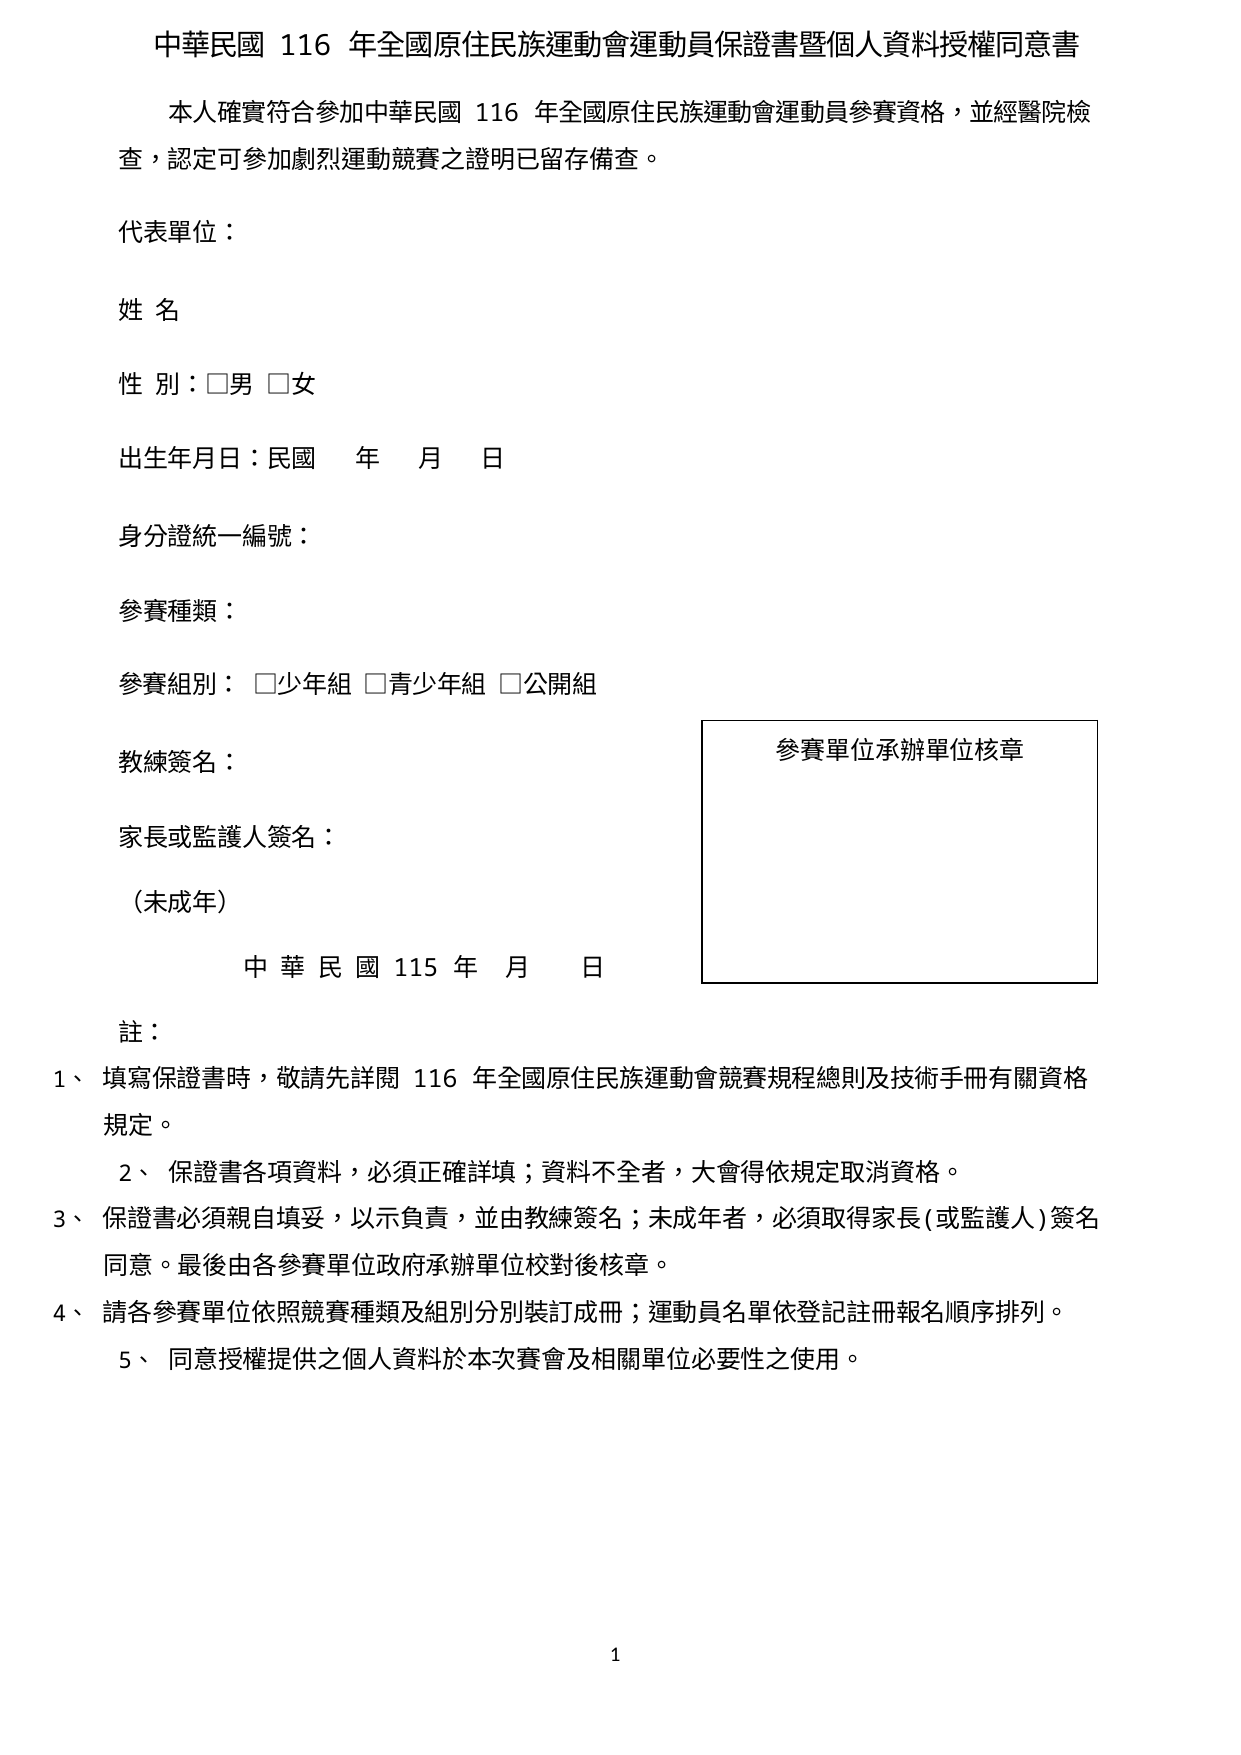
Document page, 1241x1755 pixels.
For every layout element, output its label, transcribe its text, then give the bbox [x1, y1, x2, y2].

text 出生年月日：民國 年 月 日身分證統一編號： [118, 439, 506, 553]
list 請各參賽單位依照競賽種類及組別分別裝訂成冊；運動員名單依登記註冊報名順序排列。 [52, 1292, 1094, 1329]
text 參賽組別： □少年組 □青少年組 □公開組教練簽名： [118, 665, 606, 779]
list 填寫保證書時，敬請先詳閱 116 年全國原住民族運動會競賽規程總則及技術手冊有關資格規定。 [52, 1058, 1106, 1141]
list 保證書各項資料，必須正確詳填；資料不全者，大會得依規定取消資格。 [118, 1152, 1137, 1188]
subtitle 中華民國 116 年全國原住民族運動會運動員保證書暨個人資料授權同意書 [153, 21, 1137, 64]
text 參賽種類： [118, 594, 1137, 626]
text 代表單位：姓 名 [118, 212, 244, 326]
text 家長或監護人簽名： [118, 821, 701, 853]
text [703, 721, 1097, 982]
list 同意授權提供之個人資料於本次賽會及相關單位必要性之使用。 [118, 1340, 1137, 1376]
text 中 華 民 國 115 年 月 日 [243, 948, 701, 984]
text [1098, 883, 1137, 919]
text [1098, 948, 1137, 984]
text 註： [118, 1012, 1137, 1048]
text （未成年） [118, 883, 701, 919]
text 本人確實符合參加中華民國 116 年全國原住民族運動會運動員參賽資格，並經醫院檢查，認定可參加劇烈運動競賽之證明已留存備查。 [118, 93, 1094, 176]
text [1098, 821, 1137, 853]
text 參賽單位承辦單位核章 [775, 730, 1096, 767]
text 性 別：□男 □女 [118, 368, 1137, 400]
list 保證書必須親自填妥，以示負責，並由教練簽名；未成年者，必須取得家長(或監護人)簽名同意。最後由各參賽單位政府承辦單位校對後核章。 [52, 1198, 1119, 1282]
